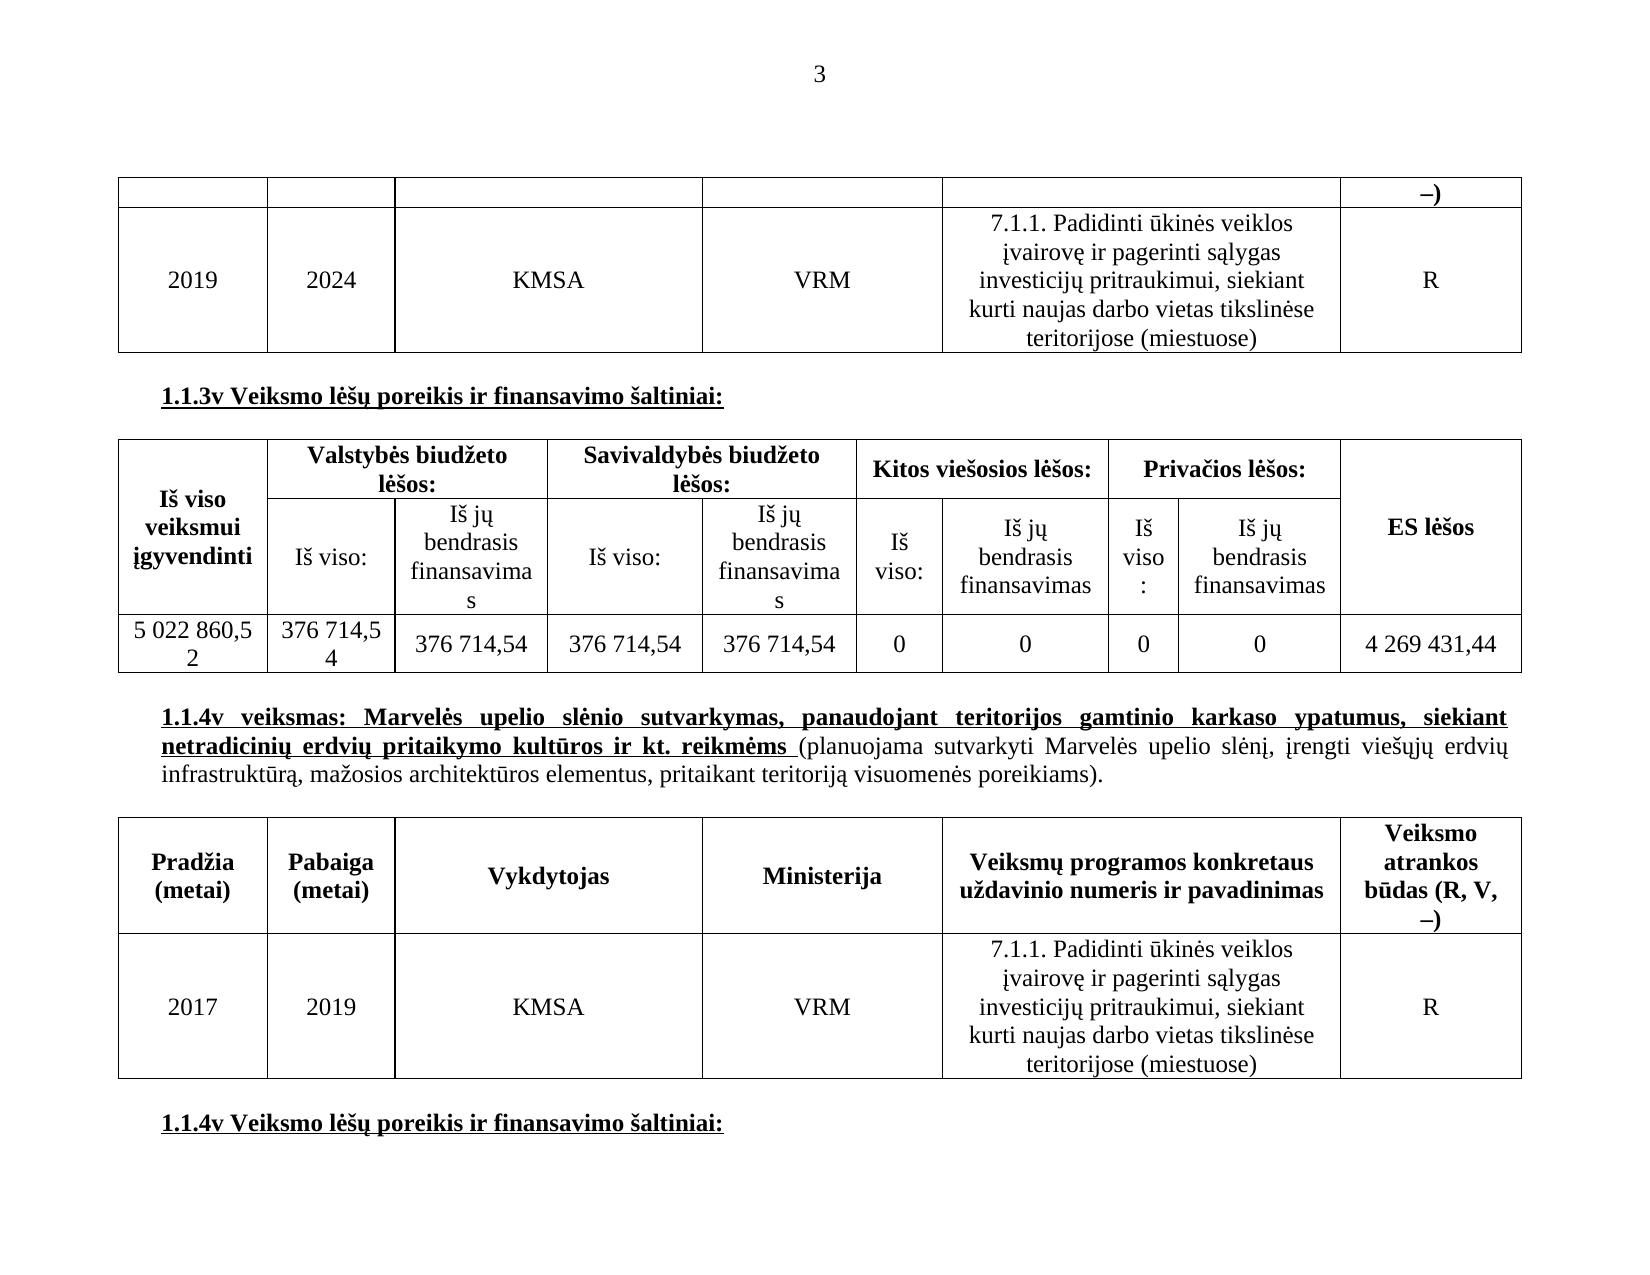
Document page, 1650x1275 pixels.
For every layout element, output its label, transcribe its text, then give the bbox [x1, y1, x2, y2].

table_cell [268, 178, 394, 207]
table_cell Iš jų bendrasis finansavimas [396, 499, 547, 614]
table_cell [431, 410, 547, 439]
table_cell –) [1341, 178, 1521, 207]
table_cell Pradžia (metai) [119, 818, 267, 933]
table_cell [971, 788, 1108, 817]
table_cell Vykdytojas [396, 818, 702, 933]
table_cell [1341, 788, 1401, 817]
table_cell [267, 1079, 395, 1108]
table_cell Iš jų bendrasis finansavimas [943, 499, 1108, 614]
table_cell Kitos viešosios lėšos: [857, 440, 1108, 498]
table_cell [703, 178, 942, 207]
table_cell VRM [703, 208, 942, 352]
table_cell [702, 788, 727, 817]
table_cell 2017 [119, 934, 267, 1078]
table_cell [971, 410, 1108, 439]
table_cell [431, 788, 547, 817]
table_cell [1108, 410, 1134, 439]
table_cell [1401, 410, 1521, 439]
table_cell [431, 1079, 547, 1108]
table_cell 1.1.4v veiksmas: Marvelės upelio slėnio sutvarkymas, panaudojant teritorijos gamtinio karkaso ypatumus, siekiant netradicinių erdvių pritaikymo kultūros ir kt. reikmėms (planuojama sutvarkyti Marvelės upelio slėnį, įrengti viešųjų erdvių infrastruktūrą, mažosios architektūros elementus, pritaikant teritoriją visuomenės poreikiams). [149, 673, 1521, 788]
table_cell Iš viso: [268, 499, 394, 614]
table_cell [395, 410, 431, 439]
table_cell Ministerija [703, 818, 942, 933]
table_cell [702, 410, 727, 439]
table_cell 2019 [119, 208, 267, 352]
table_cell R [1341, 934, 1521, 1078]
table_cell 1.1.4v Veiksmo lėšų poreikis ir finansavimo šaltiniai: [149, 1108, 1341, 1136]
table_cell 376 714,54 [268, 615, 394, 672]
table_cell Iš viso: [1109, 499, 1178, 614]
table_cell 7.1.1. Padidinti ūkinės veiklos įvairovę ir pagerinti sąlygas investicijų pritraukimui, siekiant kurti naujas darbo vietas tikslinėse teritorijose (miestuose) [943, 208, 1340, 352]
table_cell [702, 1079, 727, 1108]
table_cell 0 [857, 615, 942, 672]
table_cell [727, 410, 945, 439]
table_cell [548, 788, 702, 817]
table_cell Iš jų bendrasis finansavimas [1179, 499, 1340, 614]
table_cell 4 269 431,44 [1341, 615, 1521, 672]
table_cell [119, 178, 267, 207]
table_cell Savivaldybės biudžeto lėšos: [548, 440, 856, 498]
table_cell 2019 [268, 934, 394, 1078]
table_cell [149, 1079, 267, 1108]
table_cell [548, 410, 702, 439]
table_cell 7.1.1. Padidinti ūkinės veiklos įvairovę ir pagerinti sąlygas investicijų pritraukimui, siekiant kurti naujas darbo vietas tikslinėse teritorijose (miestuose) [943, 934, 1340, 1078]
table_cell [396, 178, 702, 207]
table_cell [727, 1079, 945, 1108]
table_cell [1134, 1079, 1341, 1108]
table_cell VRM [703, 934, 942, 1078]
table_cell R [1341, 208, 1521, 352]
table_cell KMSA [396, 208, 702, 352]
table_cell [1401, 788, 1521, 817]
table_cell Iš viso veiksmui įgyvendinti [119, 440, 267, 614]
table_cell 0 [1109, 615, 1178, 672]
table_cell 5 022 860,52 [119, 615, 267, 672]
table_cell Veiksmo atrankos būdas (R, V, –) [1341, 818, 1521, 933]
table_cell [118, 353, 149, 410]
table_cell [149, 788, 267, 817]
table_cell [945, 1079, 971, 1108]
table_cell [727, 788, 945, 817]
table_cell [118, 410, 149, 439]
table_cell ES lėšos [1341, 440, 1521, 614]
table_cell 376 714,54 [703, 615, 856, 672]
table_cell [1134, 788, 1341, 817]
table_cell Valstybės biudžeto lėšos: [268, 440, 547, 498]
table_cell [118, 788, 149, 817]
table_cell [1134, 410, 1341, 439]
table_cell Privačios lėšos: [1109, 440, 1340, 498]
table_cell [971, 1079, 1108, 1108]
table_cell [118, 673, 149, 788]
table_cell [943, 178, 1340, 207]
table_cell 1.1.3v Veiksmo lėšų poreikis ir finansavimo šaltiniai: [149, 353, 1341, 410]
table_cell [395, 1079, 431, 1108]
table_cell [1341, 1108, 1521, 1136]
table_cell [945, 788, 971, 817]
table_cell 376 714,54 [396, 615, 547, 672]
table_cell [395, 788, 431, 817]
table_cell [1108, 1079, 1134, 1108]
table_cell KMSA [396, 934, 702, 1078]
table_cell Iš viso: [548, 499, 702, 614]
table_cell [1341, 410, 1401, 439]
table_cell [118, 1108, 149, 1136]
table_cell [118, 1079, 149, 1108]
table_cell [1108, 788, 1134, 817]
table_cell [1401, 1079, 1521, 1108]
table_cell [267, 410, 395, 439]
table_cell Veiksmų programos konkretaus uždavinio numeris ir pavadinimas [943, 818, 1340, 933]
table_cell 0 [1179, 615, 1340, 672]
table_cell [945, 410, 971, 439]
table_cell [1341, 353, 1521, 410]
table_cell [1341, 1079, 1401, 1108]
table_cell [548, 1079, 702, 1108]
table_cell 376 714,54 [548, 615, 702, 672]
table_cell 2024 [268, 208, 394, 352]
table_cell Iš jų bendrasis finansavimas [703, 499, 856, 614]
table_cell Iš viso: [857, 499, 942, 614]
table_cell 0 [943, 615, 1108, 672]
table_cell [267, 788, 395, 817]
table_cell Pabaiga (metai) [268, 818, 394, 933]
table_cell [149, 410, 267, 439]
